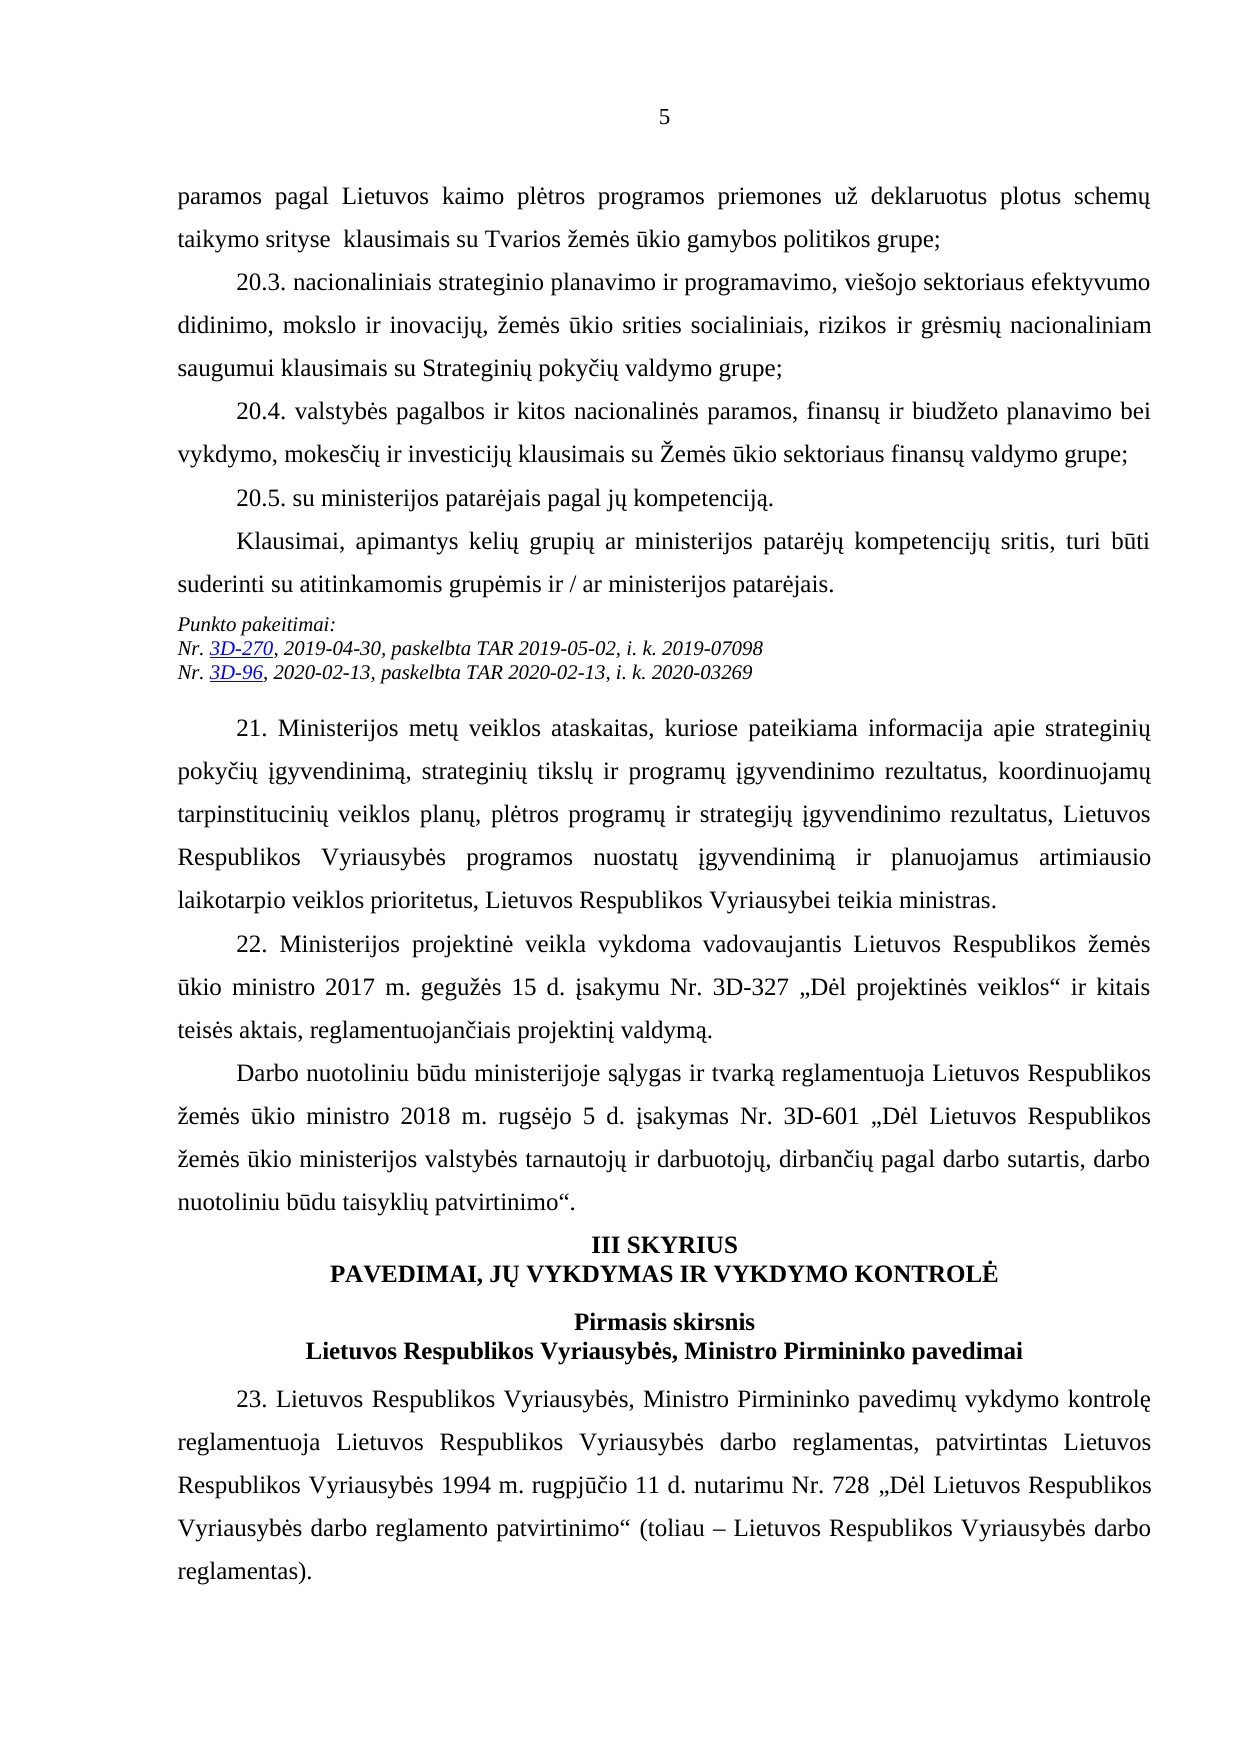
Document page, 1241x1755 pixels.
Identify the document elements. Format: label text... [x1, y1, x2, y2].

text 23. Lietuvos Respublikos Vyriausybės, Ministro Pirmininko pavedimų vykdymo kontrolę reglamentuoja Lietuvos Respublikos Vyriausybės darbo reglamentas, patvirtintas Lietuvos Respublikos Vyriausybės 1994 m. rugpjūčio 11 d. nutarimu Nr. 728 „Dėl Lietuvos Respublikos Vyriausybės darbo reglamento patvirtinimo“ (toliau – Lietuvos Respublikos Vyriausybės darbo reglamentas). [177, 1384, 1152, 1585]
text Nr. 3D-270, 2019-04-30, paskelbta TAR 2019-05-02, i. k. 2019-07098 [177, 636, 1152, 660]
text 22. Ministerijos projektinė veikla vykdoma vadovaujantis Lietuvos Respublikos žemės ūkio ministro 2017 m. gegužės 15 d. įsakymu Nr. 3D-327 „Dėl projektinės veiklos“ ir kitais teisės aktais, reglamentuojančiais projektinį valdymą. [177, 929, 1152, 1044]
text 21. Ministerijos metų veiklos ataskaitas, kuriose pateikiama informacija apie strateginių pokyčių įgyvendinimą, strateginių tikslų ir programų įgyvendinimo rezultatus, koordinuojamų tarpinstitucinių veiklos planų, plėtros programų ir strategijų įgyvendinimo rezultatus, Lietuvos Respublikos Vyriausybės programos nuostatų įgyvendinimą ir planuojamus artimiausio laikotarpio veiklos prioritetus, Lietuvos Respublikos Vyriausybei teikia ministras. [177, 713, 1152, 914]
text 20.3. nacionaliniais strateginio planavimo ir programavimo, viešojo sektoriaus efektyvumo didinimo, mokslo ir inovacijų, žemės ūkio srities socialiniais, rizikos ir grėsmių nacionaliniam saugumui klausimais su Strateginių pokyčių valdymo grupe; [177, 267, 1152, 382]
text 20.4. valstybės pagalbos ir kitos nacionalinės paramos, finansų ir biudžeto planavimo bei vykdymo, mokesčių ir investicijų klausimais su Žemės ūkio sektoriaus finansų valdymo grupe; [177, 396, 1152, 468]
text 20.5. su ministerijos patarėjais pagal jų kompetenciją. [177, 483, 1152, 511]
text Darbo nuotoliniu būdu ministerijoje sąlygas ir tvarką reglamentuoja Lietuvos Respublikos žemės ūkio ministro 2018 m. rugsėjo 5 d. įsakymas Nr. 3D-601 „Dėl Lietuvos Respublikos žemės ūkio ministerijos valstybės tarnautojų ir darbuotojų, dirbančių pagal darbo sutartis, darbo nuotoliniu būdu taisyklių patvirtinimo“. [177, 1058, 1152, 1216]
text Klausimai, apimantys kelių grupių ar ministerijos patarėjų kompetencijų sritis, turi būti suderinti su atitinkamomis grupėmis ir / ar ministerijos patarėjais. [177, 526, 1152, 598]
text Lietuvos Respublikos Vyriausybės, Ministro Pirmininko pavedimai [177, 1336, 1152, 1365]
text paramos pagal Lietuvos kaimo plėtros programos priemones už deklaruotus plotus schemų taikymo srityse klausimais su Tvarios žemės ūkio gamybos politikos grupe; [177, 181, 1152, 253]
text Pirmasis skirsnis [177, 1307, 1152, 1336]
text Punkto pakeitimai: [177, 612, 1152, 636]
text Nr. 3D-96, 2020-02-13, paskelbta TAR 2020-02-13, i. k. 2020-03269 [177, 660, 1152, 684]
text PAVEDIMAI, JŲ VYKDYMAS IR VYKDYMO KONTROLĖ [177, 1259, 1152, 1288]
text III SKYRIUS [177, 1231, 1152, 1259]
